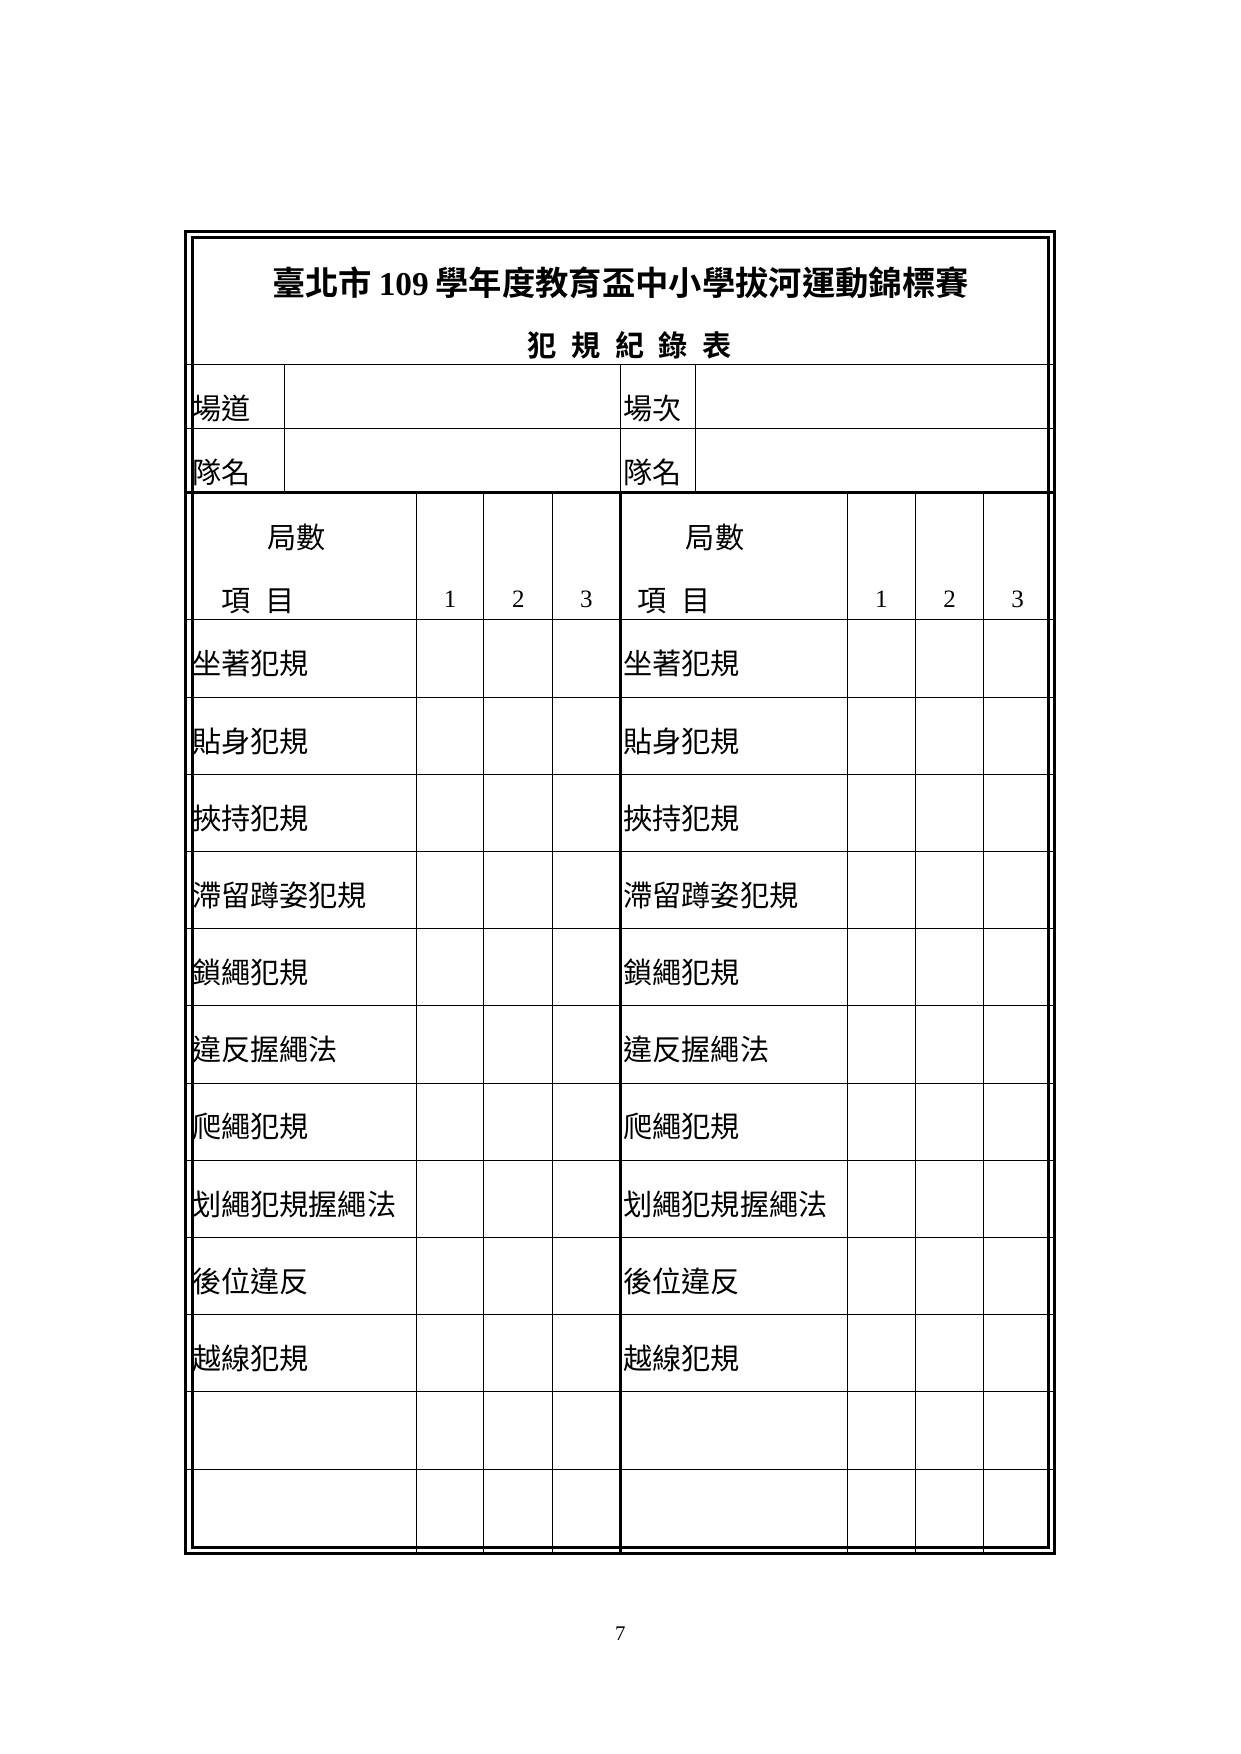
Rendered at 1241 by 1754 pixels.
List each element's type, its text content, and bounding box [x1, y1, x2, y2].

table_cell 滯留蹲姿犯規 [194, 852, 416, 928]
table_cell 場次 [621, 365, 695, 428]
table_cell 後位違反 [194, 1238, 416, 1314]
table_cell [848, 620, 915, 697]
table_cell 1 [417, 494, 483, 619]
table_cell [484, 1315, 552, 1391]
table_cell [622, 1392, 847, 1468]
table_cell [848, 1392, 915, 1468]
table_cell [553, 1084, 619, 1160]
table_cell [417, 929, 483, 1005]
table_cell [984, 775, 1047, 851]
table_cell 貼身犯規 [622, 698, 847, 774]
table_cell [916, 929, 983, 1005]
table_cell [984, 1238, 1047, 1314]
table_cell [848, 852, 915, 928]
table_cell [984, 698, 1047, 774]
table_cell [984, 620, 1047, 697]
table_cell [553, 929, 619, 1005]
table_cell 違反握繩法 [622, 1006, 847, 1082]
table_cell [848, 775, 915, 851]
table_cell [553, 1161, 619, 1237]
table_cell [553, 852, 619, 928]
table_cell [484, 1006, 552, 1082]
table_cell [417, 698, 483, 774]
table_cell 1 [848, 494, 915, 619]
table_cell 鎖繩犯規 [194, 929, 416, 1005]
table_cell [848, 1084, 915, 1160]
table_cell [848, 1006, 915, 1082]
table_cell [916, 698, 983, 774]
table_header 臺北市109學年度教育盃中小學拔河運動錦標賽 犯 規 紀 錄 表 [189, 233, 1051, 364]
table_cell [916, 1238, 983, 1314]
table_cell [285, 429, 620, 491]
table_cell 局數 項 目 [622, 494, 847, 619]
table_cell [696, 429, 1047, 491]
table_cell 鎖繩犯規 [622, 929, 847, 1005]
table_cell [553, 1315, 619, 1391]
table_cell [553, 1470, 619, 1546]
table_cell [285, 365, 620, 428]
table_cell 隊名 [194, 429, 284, 491]
table_cell 場道 [194, 365, 284, 428]
table_cell 挾持犯規 [194, 775, 416, 851]
table_cell 坐著犯規 [622, 620, 847, 697]
table_cell [984, 1315, 1047, 1391]
table_cell [622, 1470, 847, 1546]
table_cell [916, 1161, 983, 1237]
table_cell 3 [984, 494, 1047, 619]
table_cell 越線犯規 [622, 1315, 847, 1391]
table_cell [484, 775, 552, 851]
table_cell [194, 1470, 416, 1546]
table_cell [484, 852, 552, 928]
table_cell 滯留蹲姿犯規 [622, 852, 847, 928]
table_cell [984, 852, 1047, 928]
table_cell 划繩犯規握繩法 [194, 1161, 416, 1237]
table_cell [916, 1315, 983, 1391]
table_cell [484, 1470, 552, 1546]
table_cell [417, 1006, 483, 1082]
table_cell [553, 1006, 619, 1082]
table_cell [848, 929, 915, 1005]
table_cell [553, 698, 619, 774]
table_cell [848, 1315, 915, 1391]
table_cell [553, 1238, 619, 1314]
table_cell [984, 1470, 1047, 1546]
table_cell [916, 1470, 983, 1546]
table_cell 坐著犯規 [194, 620, 416, 697]
table_cell [484, 1161, 552, 1237]
table_cell 貼身犯規 [194, 698, 416, 774]
table_cell [984, 1161, 1047, 1237]
table_cell [417, 1392, 483, 1468]
table_cell [848, 698, 915, 774]
table_cell [484, 620, 552, 697]
table_cell [916, 1392, 983, 1468]
table_cell 爬繩犯規 [194, 1084, 416, 1160]
table_cell [848, 1161, 915, 1237]
table_cell [916, 1006, 983, 1082]
table_cell 2 [916, 494, 983, 619]
table_cell [417, 1084, 483, 1160]
table_cell [484, 1238, 552, 1314]
table_cell 隊名 [621, 429, 695, 491]
table_cell [417, 1315, 483, 1391]
table_cell [984, 1392, 1047, 1468]
table_cell [984, 1084, 1047, 1160]
table_cell [916, 775, 983, 851]
table_cell [417, 1470, 483, 1546]
table_cell [848, 1238, 915, 1314]
table_cell [417, 852, 483, 928]
table_cell [484, 1392, 552, 1468]
table_cell 爬繩犯規 [622, 1084, 847, 1160]
table_cell 越線犯規 [194, 1315, 416, 1391]
table_cell [417, 1161, 483, 1237]
table_cell [916, 852, 983, 928]
table_cell 違反握繩法 [194, 1006, 416, 1082]
table_cell [484, 1084, 552, 1160]
table_cell [848, 1470, 915, 1546]
table_cell 挾持犯規 [622, 775, 847, 851]
table_cell [484, 929, 552, 1005]
table_cell 划繩犯規握繩法 [622, 1161, 847, 1237]
table_cell [984, 1006, 1047, 1082]
table_cell [417, 775, 483, 851]
table_cell [417, 620, 483, 697]
table_cell [194, 1392, 416, 1468]
table_cell [417, 1238, 483, 1314]
table_cell [916, 620, 983, 697]
table_cell [484, 698, 552, 774]
table_cell 2 [484, 494, 552, 619]
table_cell [553, 620, 619, 697]
table_cell [984, 929, 1047, 1005]
table_cell [553, 775, 619, 851]
table_cell 後位違反 [622, 1238, 847, 1314]
table_cell 3 [553, 494, 619, 619]
table_cell 局數 項 目 [194, 494, 416, 619]
table_cell [553, 1392, 619, 1468]
table_cell [696, 365, 1047, 428]
table_cell [916, 1084, 983, 1160]
